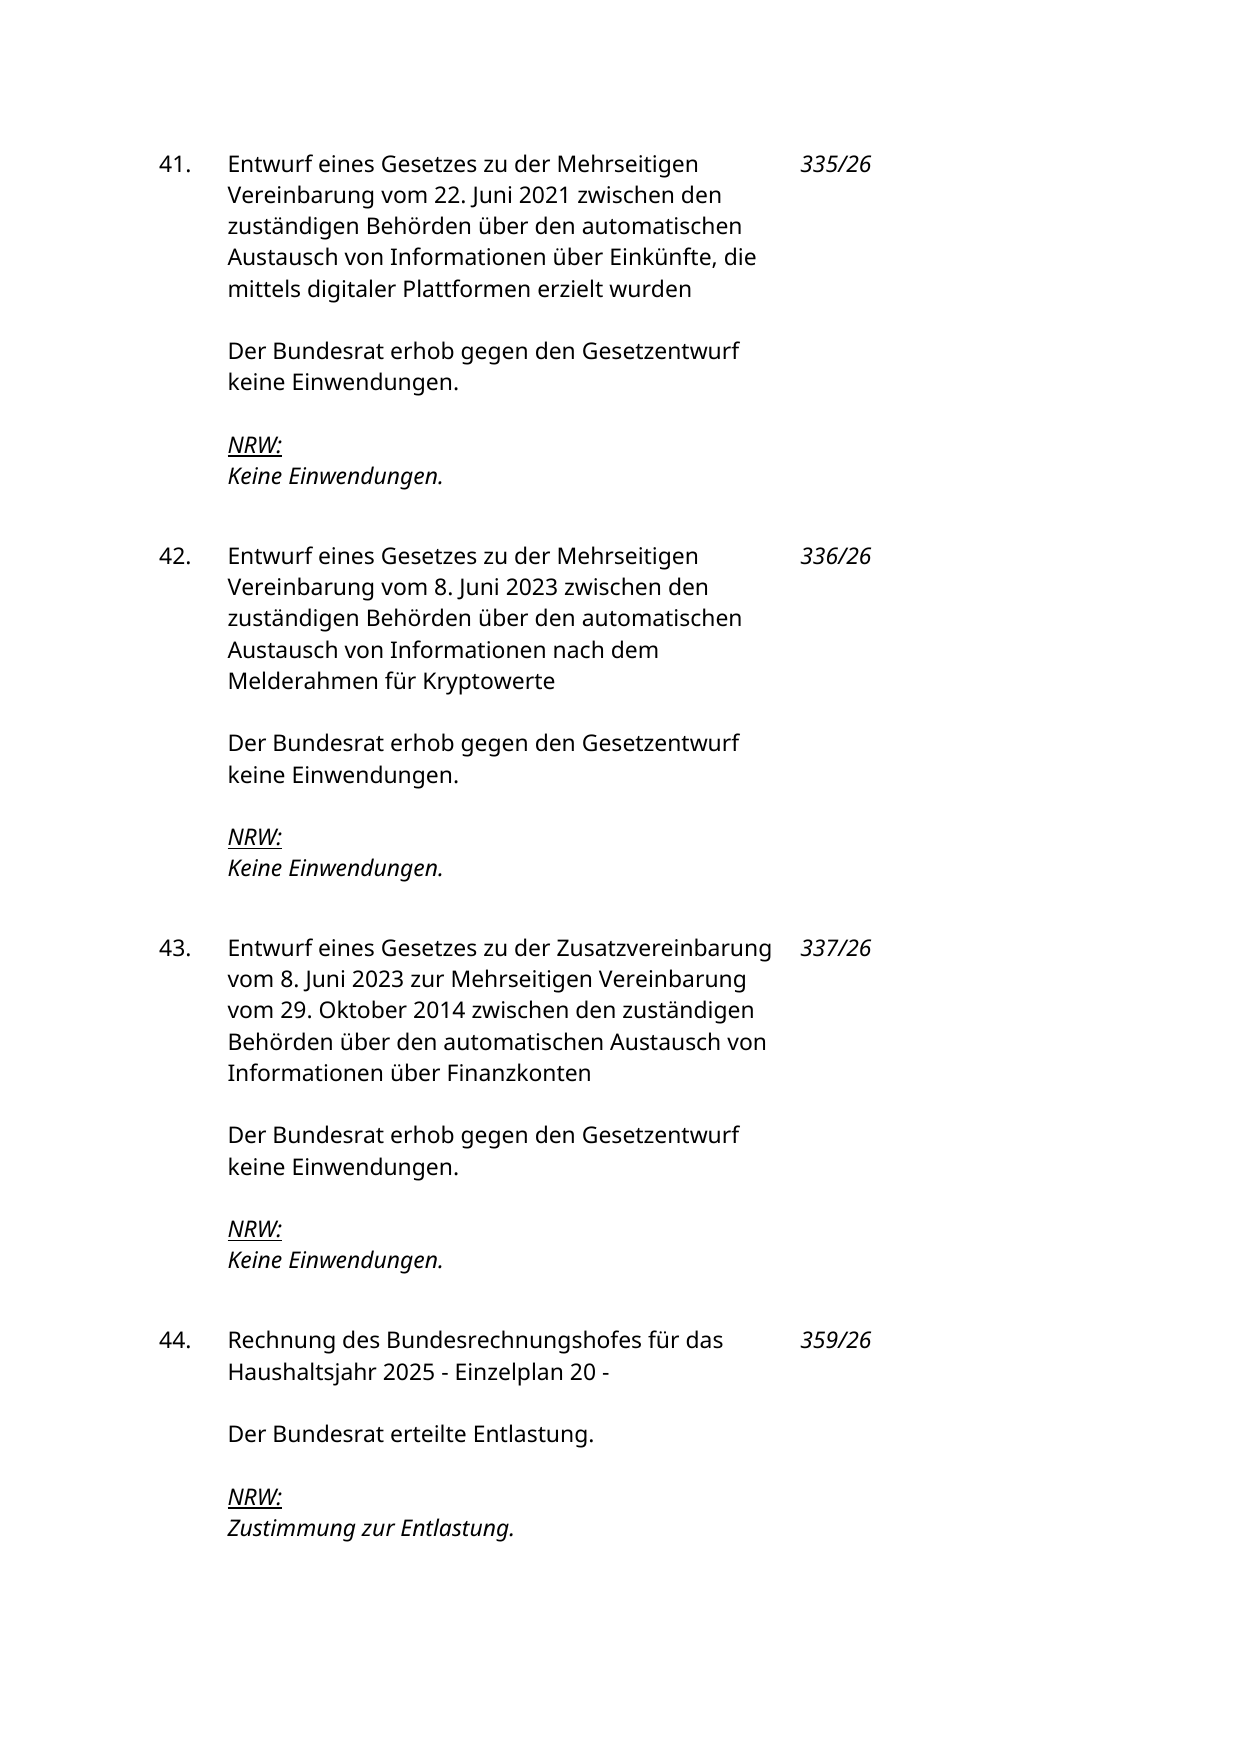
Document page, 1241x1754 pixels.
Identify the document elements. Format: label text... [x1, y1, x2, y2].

table_cell 41. [148, 148, 216, 540]
table_cell 335/26 [789, 148, 937, 540]
table_cell 336/26 [789, 540, 937, 932]
table_cell Entwurf eines Gesetzes zu der Mehrseitigen Vereinbarung vom 8. Juni 2023 zwischen den zuständigen Behörden über den automatischen Austausch von Informationen nach dem Melderahmen für Kryptowerte Der Bundesrat erhob gegen den Gesetzentwurf keine Einwendungen. NRW: Keine Einwendungen. [216, 540, 789, 932]
table_cell Entwurf eines Gesetzes zu der Zusatzvereinbarung vom 8. Juni 2023 zur Mehrseitigen Vereinbarung vom 29. Oktober 2014 zwischen den zuständigen Behörden über den automatischen Austausch von Informationen über Finanzkonten Der Bundesrat erhob gegen den Gesetzentwurf keine Einwendungen. NRW: Keine Einwendungen. [216, 932, 789, 1324]
table_cell 43. [148, 932, 216, 1324]
table_cell Entwurf eines Gesetzes zu der Mehrseitigen Vereinbarung vom 22. Juni 2021 zwischen den zuständigen Behörden über den automatischen Austausch von Informationen über Einkünfte, die mittels digitaler Plattformen erzielt wurden Der Bundesrat erhob gegen den Gesetzentwurf keine Einwendungen. NRW: Keine Einwendungen. [216, 148, 789, 540]
table_cell 42. [148, 540, 216, 932]
table_cell 337/26 [789, 932, 937, 1324]
table_cell 359/26 [789, 1324, 937, 1591]
table_cell 44. [148, 1324, 216, 1591]
table_cell Rechnung des Bundesrechnungshofes für das Haushaltsjahr 2025 - Einzelplan 20 - Der Bundesrat erteilte Entlastung. NRW: Zustimmung zur Entlastung. [216, 1324, 789, 1591]
